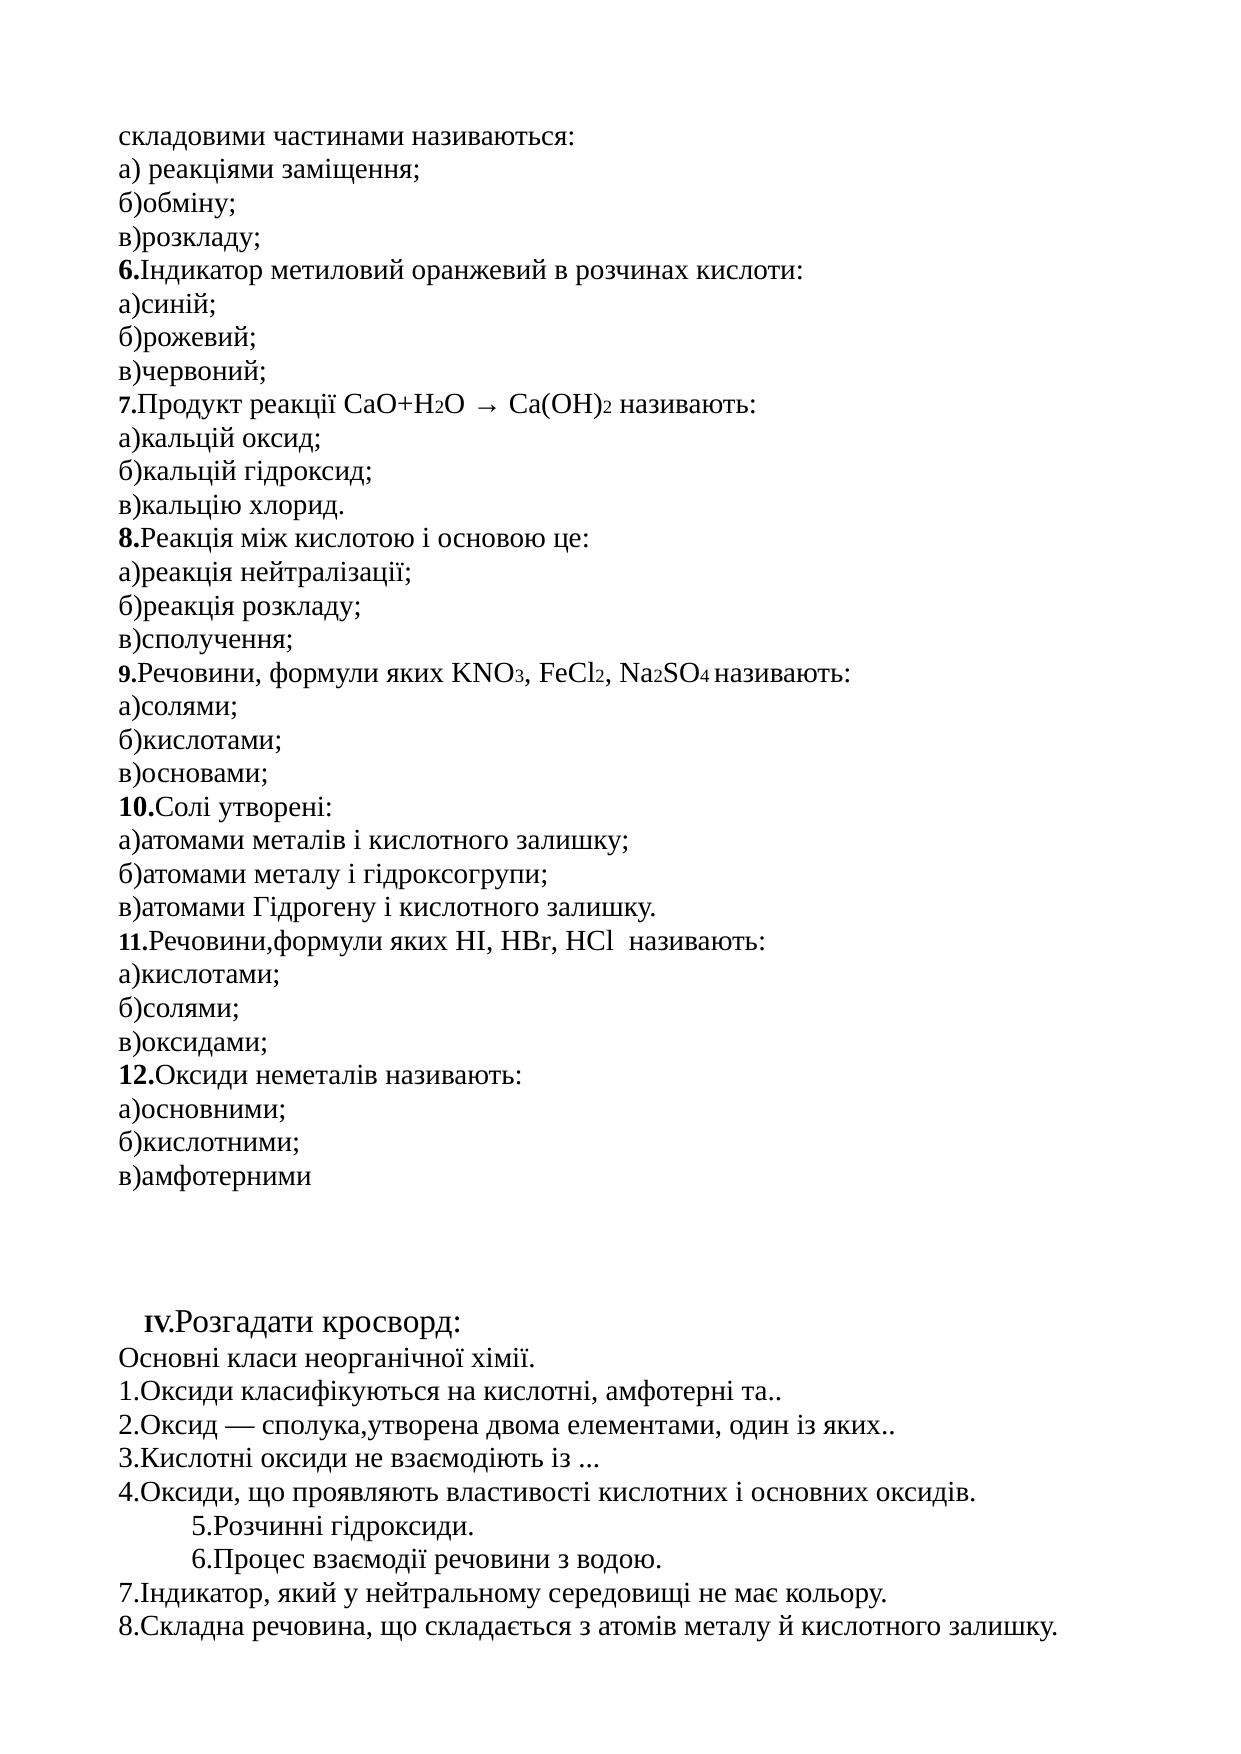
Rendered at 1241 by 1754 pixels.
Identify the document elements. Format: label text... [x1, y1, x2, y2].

text а)кальцій оксид; [118, 420, 1122, 453]
list складовими частинами називаються: [118, 118, 1122, 152]
list Речовини,формули яких HI, HBr, HСl називають: [118, 923, 1122, 957]
list Речовини, формули яких KNO3, FeCl2, Na2SO4 називають: [118, 655, 1122, 688]
text в)кальцію хлорид. [118, 487, 1122, 521]
text а)реакція нейтралізації; [118, 554, 1122, 588]
text а)атомами металів і кислотного залишку; [118, 822, 1122, 856]
list Реакція між кислотою і основою це: [118, 521, 1122, 554]
text 6.Процес взаємодії речовини з водою. [118, 1541, 1122, 1575]
text б)кислотами; [118, 722, 1122, 755]
text в)основами; [118, 755, 1122, 789]
list Оксиди неметалів називають: [118, 1057, 1122, 1091]
text а)синій; [118, 286, 1122, 319]
text в)розкладу; [118, 219, 1122, 252]
text 2.Оксид — сполука,утворена двома елементами, один із яких.. [118, 1407, 1122, 1441]
text б)рожевий; [118, 319, 1122, 353]
list Продукт реакції СаО+Н2О → Са(ОН)2 називають: [118, 386, 1122, 420]
list Солі утворені: [118, 789, 1122, 822]
list Розгадати кросворд: [143, 1302, 1122, 1340]
text а)основними; [118, 1091, 1122, 1124]
text б)кальцій гідроксид; [118, 453, 1122, 487]
text Основні класи неорганічної хімії. [118, 1340, 1122, 1373]
text в)сполучення; [118, 621, 1122, 655]
text а)кислотами; [118, 957, 1122, 990]
text 5.Розчинні гідроксиди. [118, 1508, 1122, 1541]
text 8.Складна речовина, що складається з атомів металу й кислотного залишку. [118, 1608, 1122, 1642]
text в)оксидами; [118, 1024, 1122, 1057]
text в)червоний; [118, 353, 1122, 386]
text 3.Кислотні оксиди не взаємодіють із ... [118, 1441, 1122, 1474]
text 1.Оксиди класифікуються на кислотні, амфотерні та.. [118, 1373, 1122, 1407]
text 4.Оксиди, що проявляють властивості кислотних і основних оксидів. [118, 1474, 1122, 1508]
text б)кислотними; [118, 1124, 1122, 1158]
list Індикатор метиловий оранжевий в розчинах кислоти: [118, 252, 1122, 286]
text б)атомами металу і гідроксогрупи; [118, 856, 1122, 889]
text 7.Індикатор, який у нейтральному середовищі не має кольору. [118, 1575, 1122, 1608]
text б)солями; [118, 990, 1122, 1024]
text б)обміну; [118, 185, 1122, 219]
text в)амфотерними [118, 1158, 1122, 1191]
text в)атомами Гідрогену і кислотного залишку. [118, 889, 1122, 923]
text а)солями; [118, 688, 1122, 722]
text б)реакція розкладу; [118, 588, 1122, 621]
text а) реакціями заміщення; [118, 152, 1122, 185]
